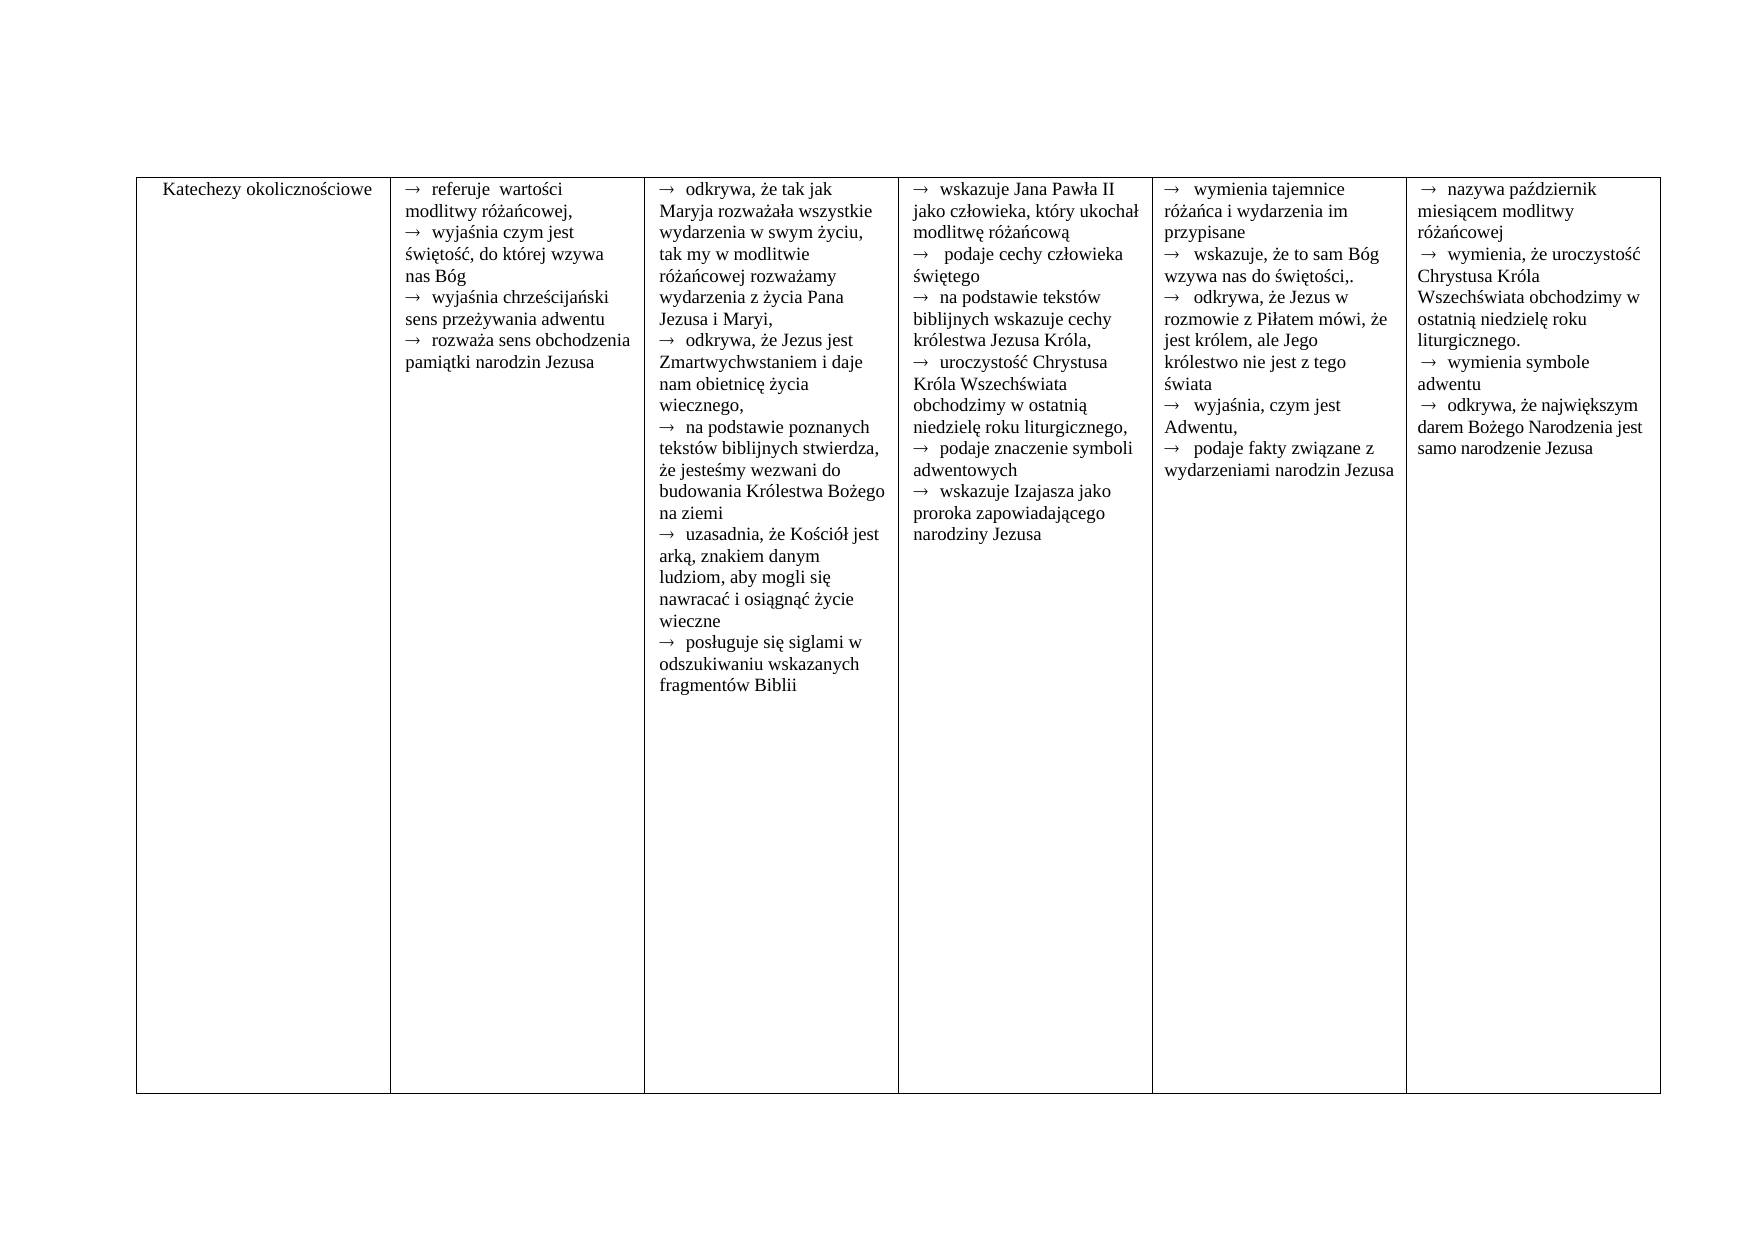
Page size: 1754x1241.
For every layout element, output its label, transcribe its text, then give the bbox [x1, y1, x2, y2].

table_cell wymienia tajemnice różańca i wydarzenia im przypisane wskazuje, że to sam Bóg wzywa nas do świętości,. odkrywa, że Jezus w rozmowie z Piłatem mówi, że jest królem, ale Jego królestwo nie jest z tego świata wyjaśnia, czym jest Adwentu, podaje fakty związane z wydarzeniami narodzin Jezusa [1153, 178, 1406, 1093]
table_cell odkrywa, że tak jak Maryja rozważała wszystkie wydarzenia w swym życiu, tak my w modlitwie różańcowej rozważamy wydarzenia z życia Pana Jezusa i Maryi, odkrywa, że Jezus jest Zmartwychwstaniem i daje nam obietnicę życia wiecznego, na podstawie poznanych tekstów biblijnych stwierdza, że jesteśmy wezwani do budowania Królestwa Bożego na ziemi uzasadnia, że Kościół jest arką, znakiem danym ludziom, aby mogli się nawracać i osiągnąć życie wieczne posługuje się siglami w odszukiwaniu wskazanych fragmentów Biblii [645, 178, 898, 1093]
table_cell Katechezy okolicznościowe [137, 178, 390, 1093]
table_cell referuje wartości modlitwy różańcowej, wyjaśnia czym jest świętość, do której wzywa nas Bóg wyjaśnia chrześcijański sens przeżywania adwentu rozważa sens obchodzenia pamiątki narodzin Jezusa [391, 178, 644, 1093]
table_cell nazywa październik miesiącem modlitwy różańcowej wymienia, że uroczystość Chrystusa Króla Wszechświata obchodzimy w ostatnią niedzielę roku liturgicznego. wymienia symbole adwentu odkrywa, że największym darem Bożego Narodzenia jest samo narodzenie Jezusa [1407, 178, 1660, 1093]
table_cell wskazuje Jana Pawła II jako człowieka, który ukochał modlitwę różańcową podaje cechy człowieka świętego na podstawie tekstów biblijnych wskazuje cechy królestwa Jezusa Króla, uroczystość Chrystusa Króla Wszechświata obchodzimy w ostatnią niedzielę roku liturgicznego, podaje znaczenie symboli adwentowych wskazuje Izajasza jako proroka zapowiadającego narodziny Jezusa [899, 178, 1152, 1093]
